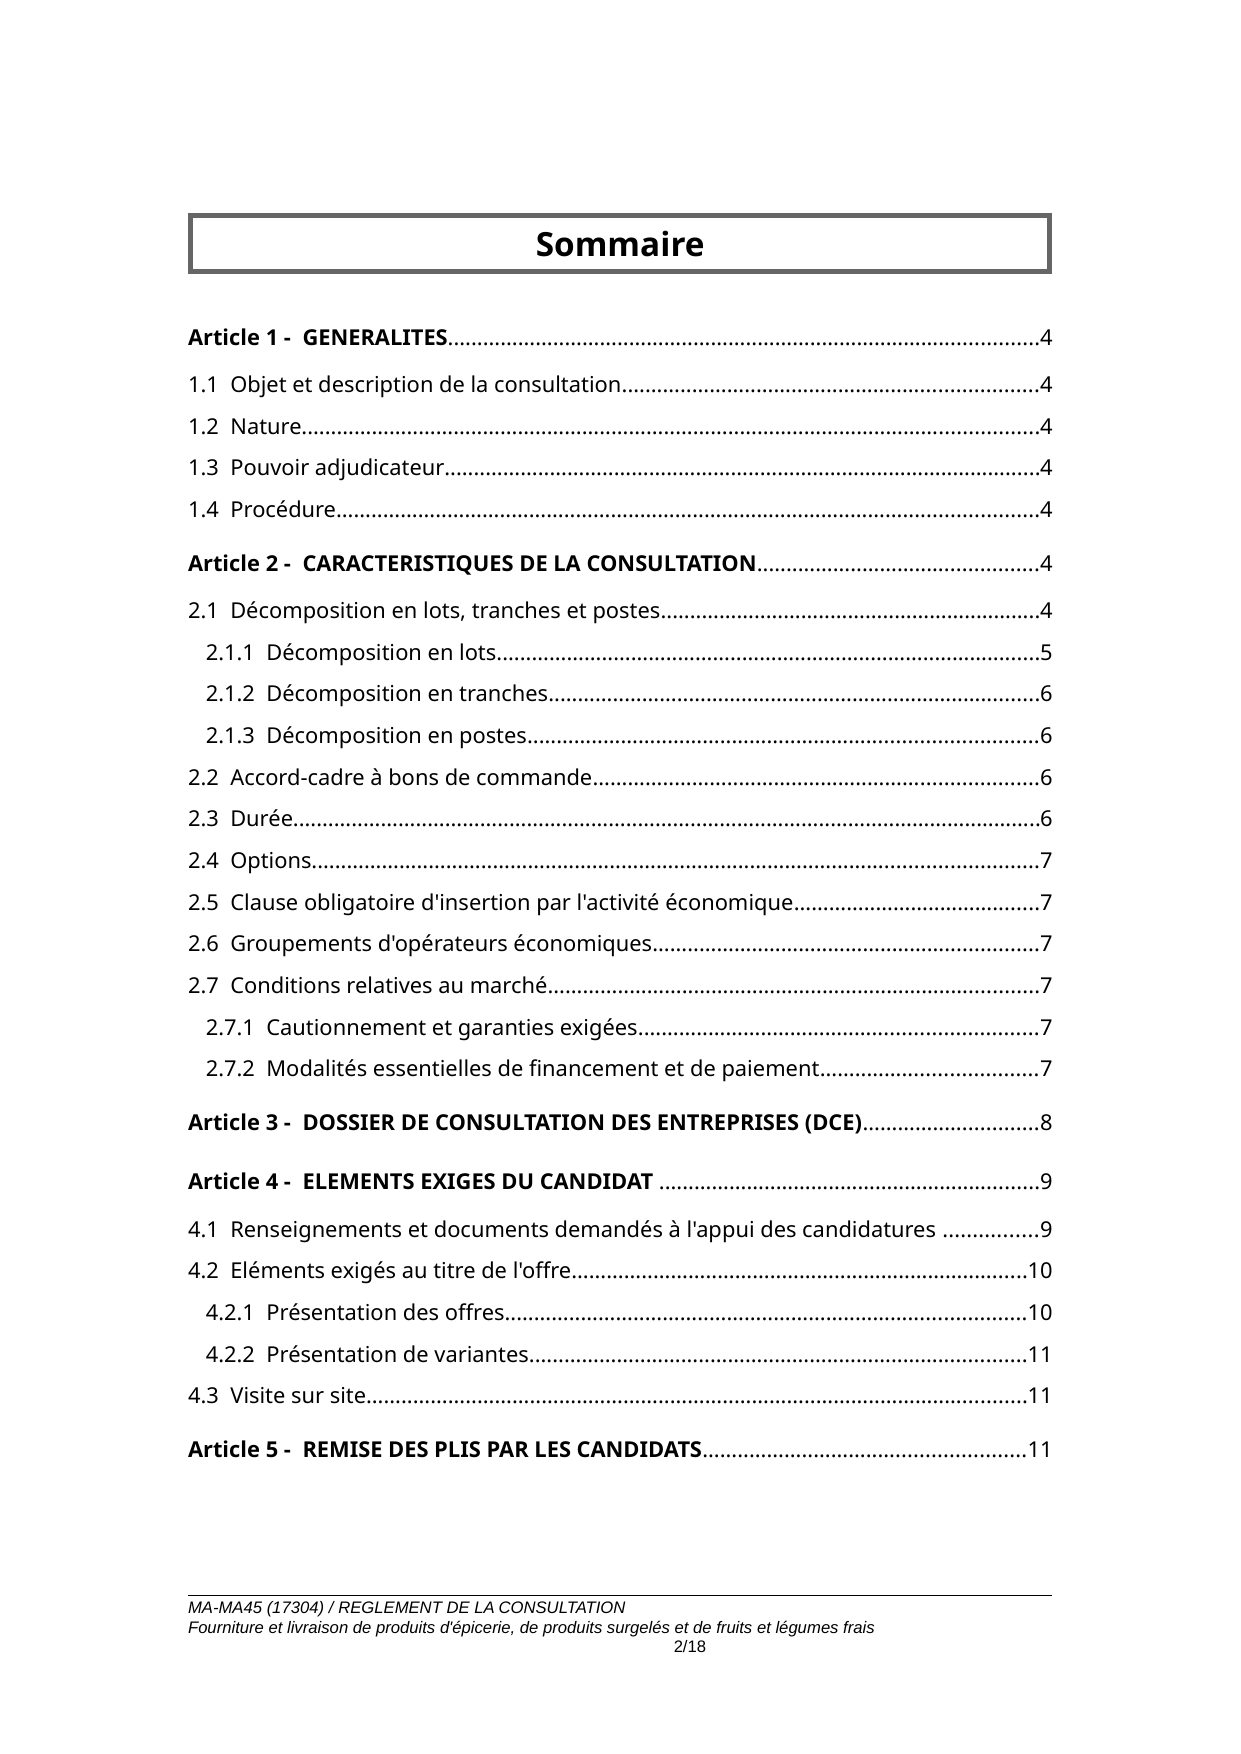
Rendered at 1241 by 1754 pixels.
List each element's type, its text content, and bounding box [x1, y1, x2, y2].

text 2.7.2 Modalités essentielles de financement et de paiement 7 [206, 1053, 1052, 1083]
text 1.1 Objet et description de la consultation 4 [188, 369, 1052, 399]
text 2.7 Conditions relatives au marché 7 [188, 970, 1052, 1000]
text Article 3 - DOSSIER DE CONSULTATION DES ENTREPRISES (DCE) 8 [188, 1107, 1052, 1137]
text 4.2.2 Présentation de variantes 11 [206, 1338, 1052, 1368]
text 2.4 Options 7 [188, 845, 1052, 875]
text 2.1.1 Décomposition en lots 5 [206, 637, 1052, 666]
subtitle Sommaire [193, 218, 1047, 269]
text 2.2 Accord-cadre à bons de commande 6 [188, 762, 1052, 791]
text Article 1 - GENERALITES 4 [188, 322, 1052, 351]
text 4.1 Renseignements et documents demandés à l'appui des candidatures 9 [188, 1213, 1052, 1243]
text 1.4 Procédure 4 [188, 494, 1052, 524]
text 2.6 Groupements d'opérateurs économiques 7 [188, 928, 1052, 958]
text 4.2.1 Présentation des offres 10 [206, 1297, 1052, 1327]
text 2.7.1 Cautionnement et garanties exigées 7 [206, 1012, 1052, 1041]
text Article 5 - REMISE DES PLIS PAR LES CANDIDATS 11 [188, 1434, 1052, 1463]
text 1.2 Nature 4 [188, 411, 1052, 441]
text 4.2 Eléments exigés au titre de l'offre 10 [188, 1255, 1052, 1285]
text 2.1.3 Décomposition en postes 6 [206, 720, 1052, 750]
text 2.1 Décomposition en lots, tranches et postes 4 [188, 595, 1052, 625]
text 4.3 Visite sur site 11 [188, 1380, 1052, 1410]
text Article 2 - CARACTERISTIQUES DE LA CONSULTATION 4 [188, 547, 1052, 577]
text 2.3 Durée 6 [188, 803, 1052, 833]
text 1.3 Pouvoir adjudicateur 4 [188, 452, 1052, 482]
text Article 4 - ELEMENTS EXIGES DU CANDIDAT 9 [188, 1166, 1052, 1196]
text 2.1.2 Décomposition en tranches 6 [206, 678, 1052, 708]
text 2.5 Clause obligatoire d'insertion par l'activité économique 7 [188, 887, 1052, 916]
